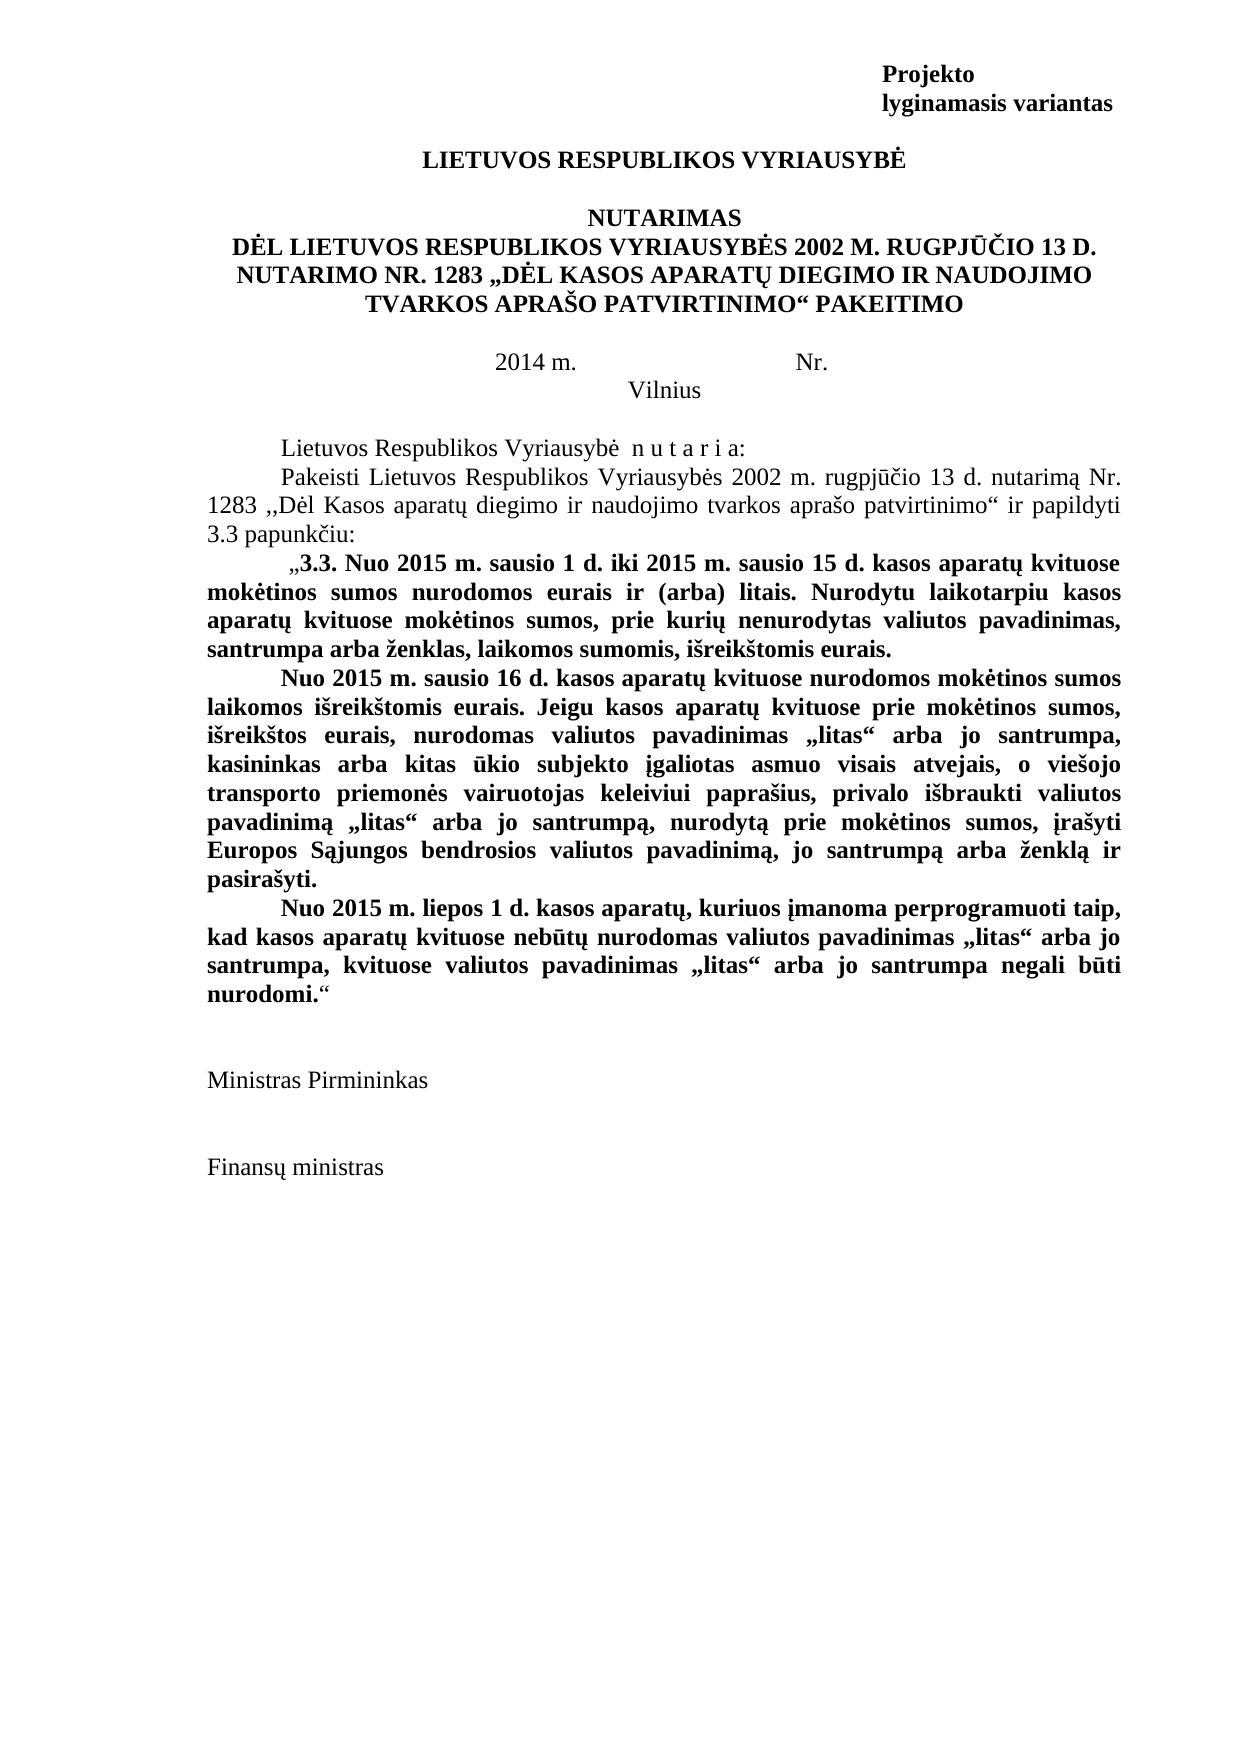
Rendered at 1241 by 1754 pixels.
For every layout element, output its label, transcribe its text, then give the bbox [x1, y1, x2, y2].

text Nuo 2015 m. liepos 1 d. kasos aparatų, kuriuos įmanoma perprogramuoti taip, kad kasos aparatų kvituose nebūtų nurodomas valiutos pavadinimas „litas“ arba jo santrumpa, kvituose valiutos pavadinimas „litas“ arba jo santrumpa negali būti nurodomi.“ [207, 893, 1122, 1008]
text Projekto [747, 59, 1122, 88]
text Pakeisti Lietuvos Respublikos Vyriausybės 2002 m. rugpjūčio 13 d. nutarimą Nr. 1283 ,,Dėl Kasos aparatų diegimo ir naudojimo tvarkos aprašo patvirtinimo“ ir papildyti 3.3 papunkčiu: [207, 462, 1122, 548]
subtitle LIETUVOS RESPUBLIKOS VYRIAUSYBĖ [207, 145, 1122, 174]
text „3.3. Nuo 2015 m. sausio 1 d. iki 2015 m. sausio 15 d. kasos aparatų kvituose mokėtinos sumos nurodomos eurais ir (arba) litais. Nurodytu laikotarpiu kasos aparatų kvituose mokėtinos sumos, prie kurių nenurodytas valiutos pavadinimas, santrumpa arba ženklas, laikomos sumomis, išreikštomis eurais. [207, 548, 1122, 663]
text Finansų ministras [207, 1152, 1122, 1180]
text Ministras Pirmininkas [207, 1065, 1122, 1094]
text NUTARIMAS [207, 203, 1122, 232]
text Nuo 2015 m. sausio 16 d. kasos aparatų kvituose nurodomos mokėtinos sumos laikomos išreikštomis eurais. Jeigu kasos aparatų kvituose prie mokėtinos sumos, išreikštos eurais, nurodomas valiutos pavadinimas „litas“ arba jo santrumpa, kasininkas arba kitas ūkio subjekto įgaliotas asmuo visais atvejais, o viešojo transporto priemonės vairuotojas keleiviui paprašius, privalo išbraukti valiutos pavadinimą „litas“ arba jo santrumpą, nurodytą prie mokėtinos sumos, įrašyti Europos Sąjungos bendrosios valiutos pavadinimą, jo santrumpą arba ženklą ir pasirašyti. [207, 663, 1122, 893]
text Lietuvos Respublikos Vyriausybė n u t a r i a: [207, 433, 1122, 462]
text lyginamasis variantas [882, 88, 1122, 117]
text 2014 m. Nr. [207, 347, 1122, 375]
subtitle Dėl Lietuvos Respublikos vyriausybės 2002 m. RUGPJŪČIO 13 d. nutarimo nr. 1283 „DĖL KASOS APARATŲ DIEGIMO IR NAUDOJIMO TVARKOS APRAŠO PATVIRTINIMO“ pakeitimo [207, 232, 1122, 318]
text Vilnius [207, 375, 1122, 404]
